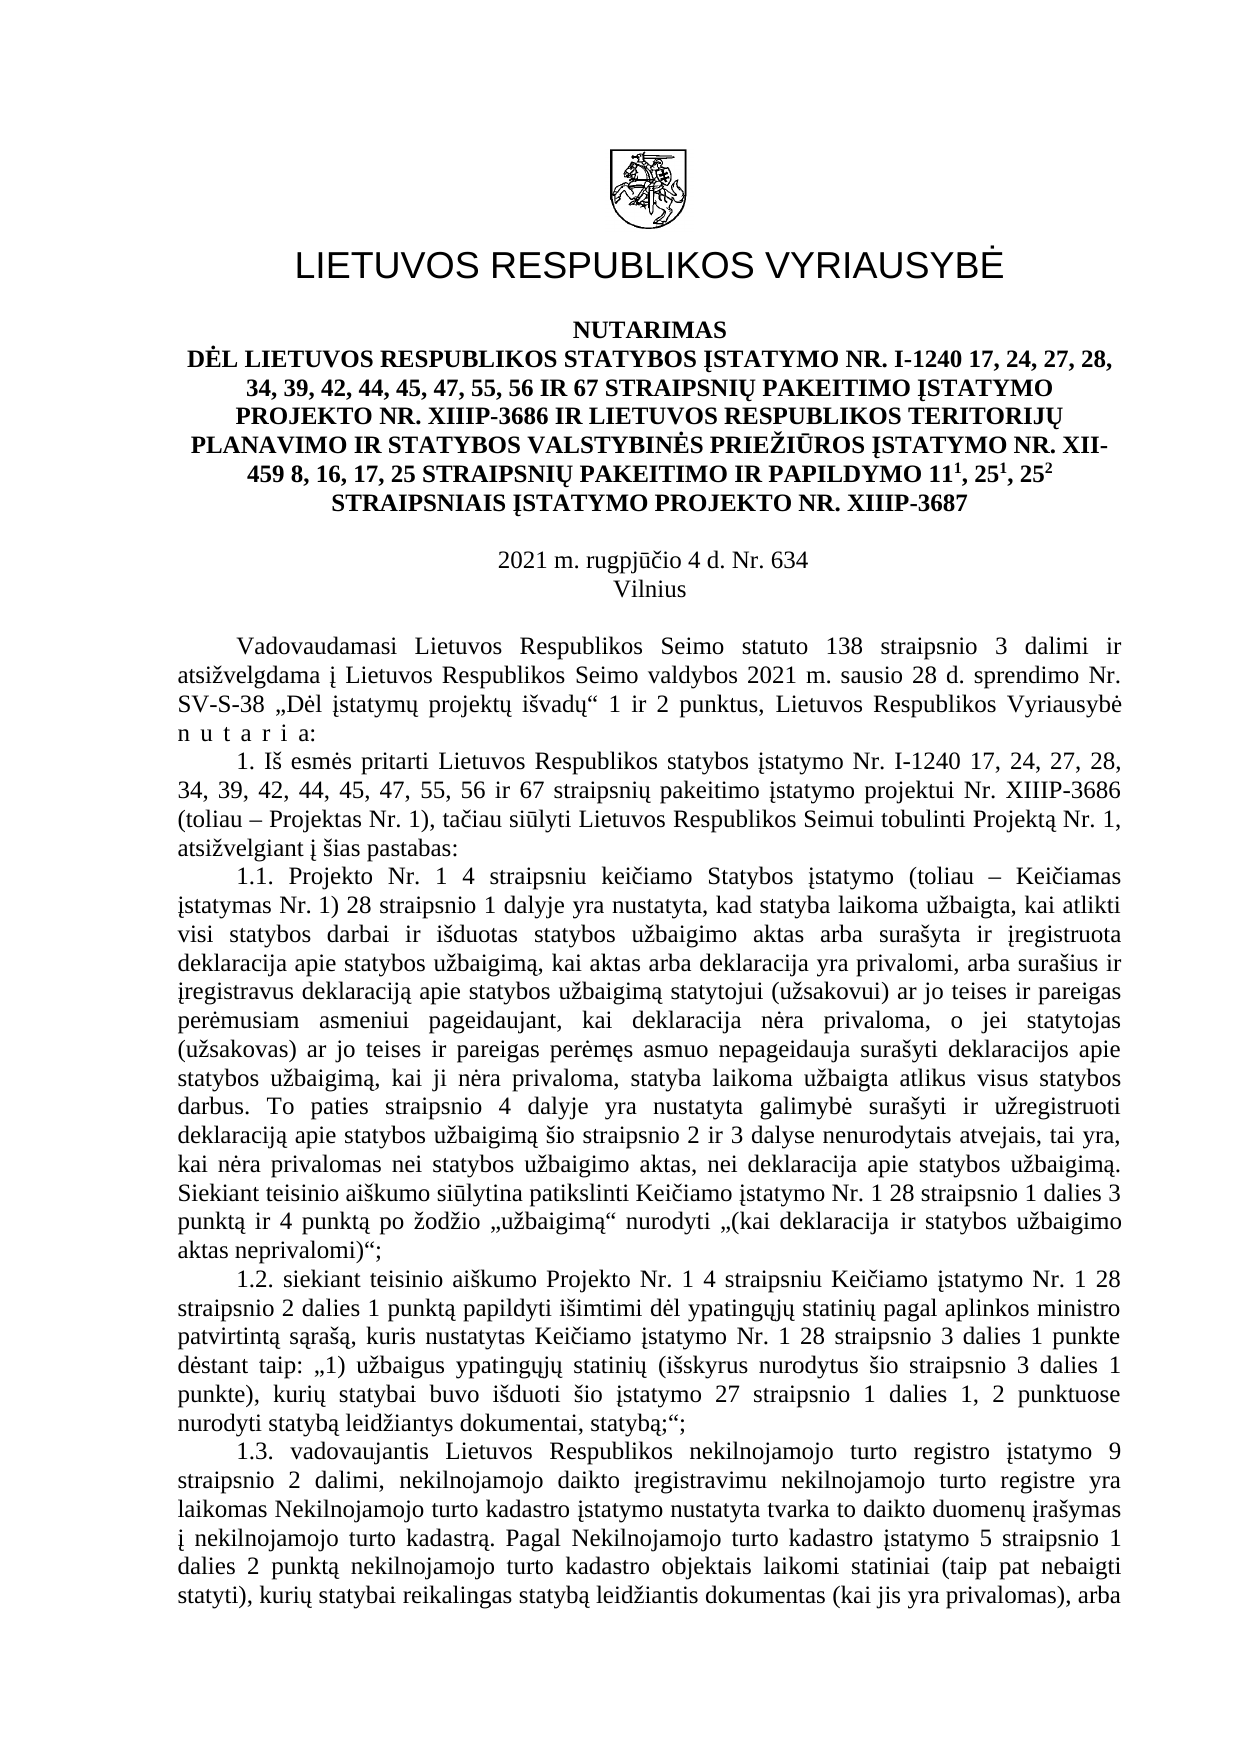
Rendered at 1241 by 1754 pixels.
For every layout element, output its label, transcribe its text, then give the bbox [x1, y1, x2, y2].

text 1.2. siekiant teisinio aiškumo Projekto Nr. 1 4 straipsniu Keičiamo įstatymo Nr. 1 28 straipsnio 2 dalies 1 punktą papildyti išimtimi dėl ypatingųjų statinių pagal aplinkos ministro patvirtintą sąrašą, kuris nustatytas Keičiamo įstatymo Nr. 1 28 straipsnio 3 dalies 1 punkte dėstant taip: „1) užbaigus ypatingųjų statinių (išskyrus nurodytus šio straipsnio 3 dalies 1 punkte), kurių statybai buvo išduoti šio įstatymo 27 straipsnio 1 dalies 1, 2 punktuose nurodyti statybą leidžiantys dokumentai, statybą;“; [177, 1264, 1122, 1436]
text Vilnius [177, 574, 1122, 603]
text 1. Iš esmės pritarti Lietuvos Respublikos statybos įstatymo Nr. I-1240 17, 24, 27, 28, 34, 39, 42, 44, 45, 47, 55, 56 ir 67 straipsnių pakeitimo įstatymo projektui Nr. XIIIP-3686 (toliau – Projektas Nr. 1), tačiau siūlyti Lietuvos Respublikos Seimui tobulinti Projektą Nr. 1, atsižvelgiant į šias pastabas: [177, 746, 1122, 861]
text nutarimas [177, 315, 1122, 344]
text Lietuvos Respublikos Vyriausybė [177, 243, 1122, 286]
text 2021 m. rugpjūčio 4 d. Nr. 634 [177, 545, 1122, 574]
text Vadovaudamasi Lietuvos Respublikos Seimo statuto 138 straipsnio 3 dalimi ir atsižvelgdama į Lietuvos Respublikos Seimo valdybos 2021 m. sausio 28 d. sprendimo Nr. SV-S-38 „Dėl įstatymų projektų išvadų“ 1 ir 2 punktus, Lietuvos Respublikos Vyriausybė nutaria: [177, 631, 1122, 746]
text 1.1. Projekto Nr. 1 4 straipsniu keičiamo Statybos įstatymo (toliau – Keičiamas įstatymas Nr. 1) 28 straipsnio 1 dalyje yra nustatyta, kad statyba laikoma užbaigta, kai atlikti visi statybos darbai ir išduotas statybos užbaigimo aktas arba surašyta ir įregistruota deklaracija apie statybos užbaigimą, kai aktas arba deklaracija yra privalomi, arba surašius ir įregistravus deklaraciją apie statybos užbaigimą statytojui (užsakovui) ar jo teises ir pareigas perėmusiam asmeniui pageidaujant, kai deklaracija nėra privaloma, o jei statytojas (užsakovas) ar jo teises ir pareigas perėmęs asmuo nepageidauja surašyti deklaracijos apie statybos užbaigimą, kai ji nėra privaloma, statyba laikoma užbaigta atlikus visus statybos darbus. To paties straipsnio 4 dalyje yra nustatyta galimybė surašyti ir užregistruoti deklaraciją apie statybos užbaigimą šio straipsnio 2 ir 3 dalyse nenurodytais atvejais, tai yra, kai nėra privalomas nei statybos užbaigimo aktas, nei deklaracija apie statybos užbaigimą. Siekiant teisinio aiškumo siūlytina patikslinti Keičiamo įstatymo Nr. 1 28 straipsnio 1 dalies 3 punktą ir 4 punktą po žodžio „užbaigimą“ nurodyti „(kai deklaracija ir statybos užbaigimo aktas neprivalomi)“; [177, 861, 1122, 1264]
text 1.3. vadovaujantis Lietuvos Respublikos nekilnojamojo turto registro įstatymo 9 straipsnio 2 dalimi, nekilnojamojo daikto įregistravimu nekilnojamojo turto registre yra laikomas Nekilnojamojo turto kadastro įstatymo nustatyta tvarka to daikto duomenų įrašymas į nekilnojamojo turto kadastrą. Pagal Nekilnojamojo turto kadastro įstatymo 5 straipsnio 1 dalies 2 punktą nekilnojamojo turto kadastro objektais laikomi statiniai (taip pat nebaigti statyti), kurių statybai reikalingas statybą leidžiantis dokumentas (kai jis yra privalomas), arba [177, 1436, 1122, 1609]
text Dėl Lietuvos Respublikos statybos įstatymo Nr. I-1240 17, 24, 27, 28, 34, 39, 42, 44, 45, 47, 55, 56 ir 67 straipsnių pakeitimo įstatymo projekto Nr. XIIIP-3686 ir Lietuvos Respublikos teritorijų planavimo ir statybos valstybinės priežiūros įstatymo Nr. XII-459 8, 16, 17, 25 straipsnių pakeitimo ir papildymo 111, 251, 252 straipsniais įstatymo projekto Nr. XIIIP-3687 [177, 344, 1122, 516]
